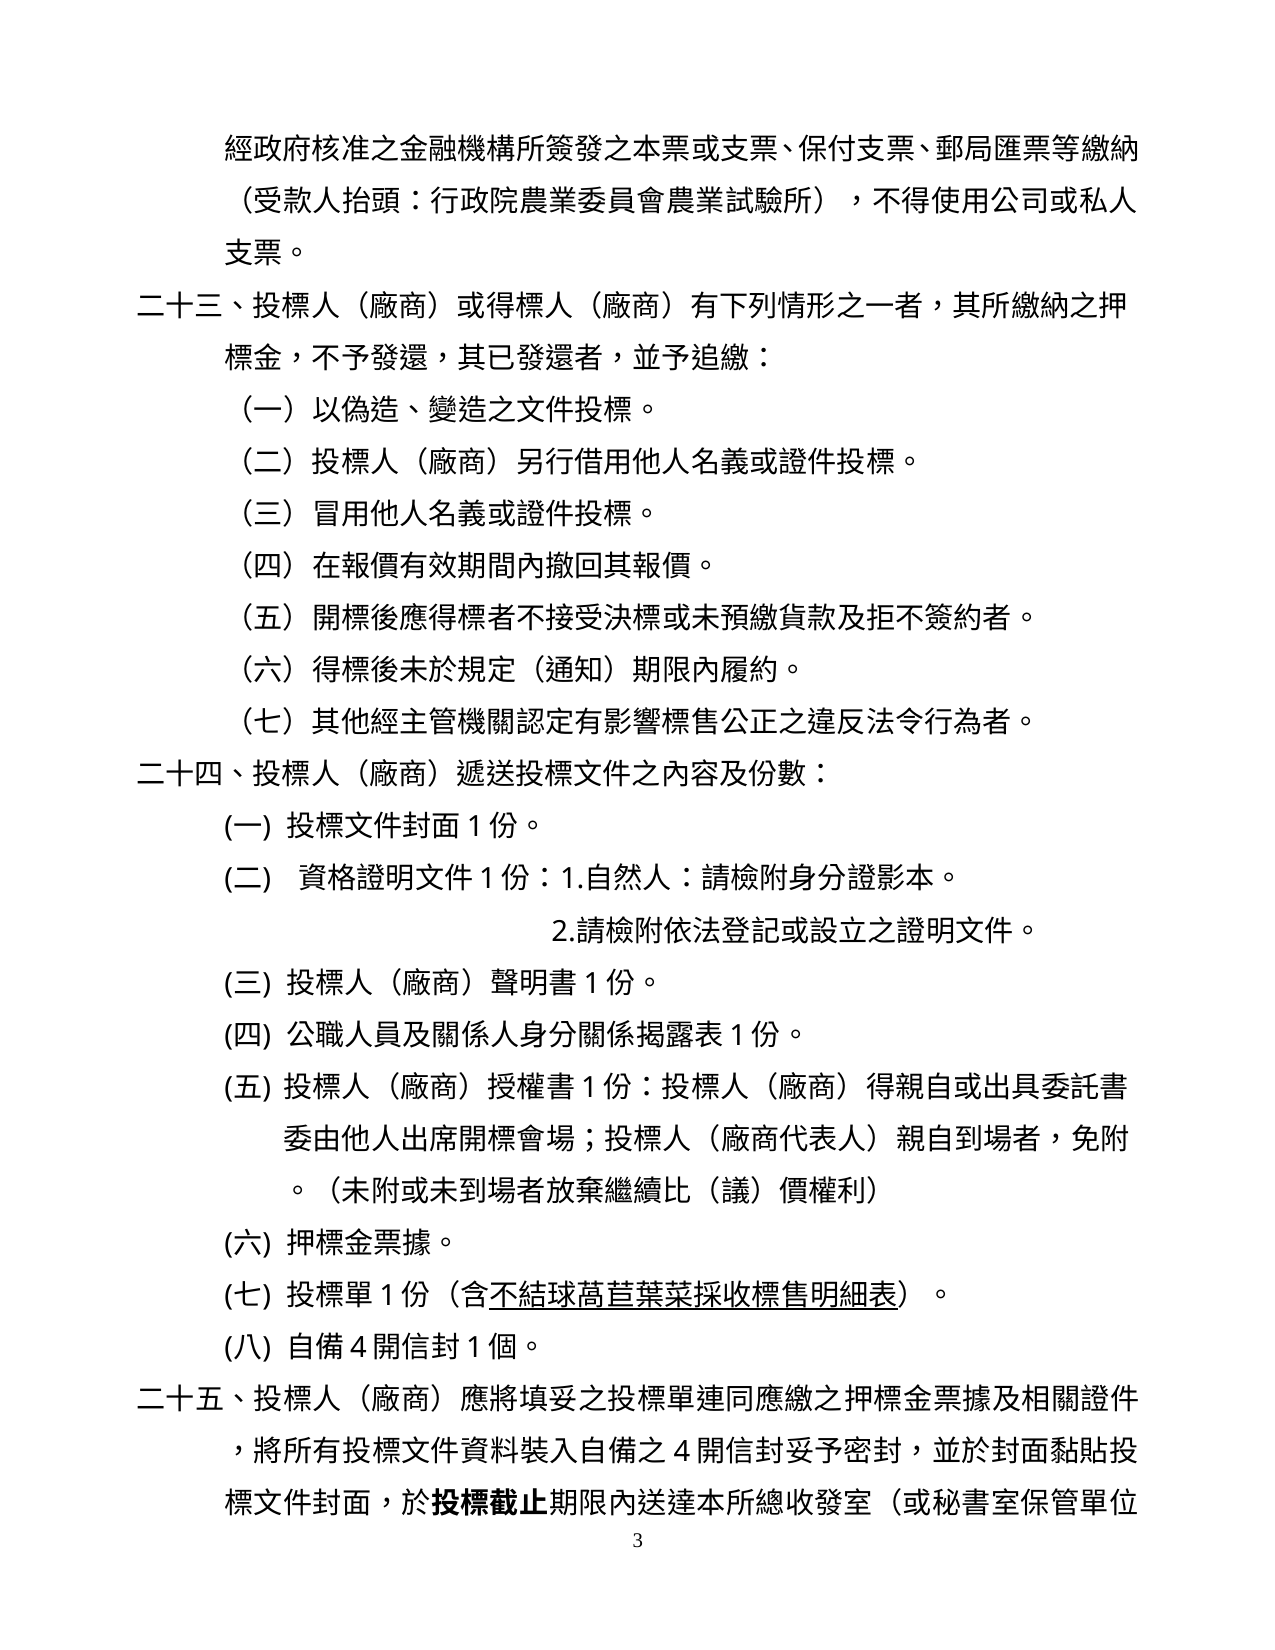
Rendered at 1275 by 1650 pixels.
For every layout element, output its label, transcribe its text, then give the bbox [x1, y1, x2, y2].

list 資格證明文件1份：1.自然人：請檢附身分證影本。 [224, 847, 1139, 899]
text 2.請檢附依法登記或設立之證明文件。 [298, 899, 1139, 951]
list 投標人（廠商）授權書1份：投標人（廠商）得親自或出具委託書委由他人出席開標會場；投標人（廠商代表人）親自到場者，免附。（未附或未到場者放棄繼續比（議）價權利） [224, 1056, 1139, 1212]
text 二十四、投標人（廠商）遞送投標文件之內容及份數： [136, 743, 1139, 795]
text （二）投標人（廠商）另行借用他人名義或證件投標。 [136, 431, 1139, 483]
list 投標單1份（含不結球萵苣葉菜採收標售明細表）。 [136, 1264, 1139, 1316]
text （六）得標後未於規定（通知）期限內履約。 [224, 639, 1139, 691]
list 投標人（廠商）聲明書1份。 [136, 951, 1139, 1003]
list 投標文件封面1份。 [136, 795, 1139, 847]
text （五）開標後應得標者不接受決標或未預繳貨款及拒不簽約者。 [224, 587, 1139, 639]
text （七）其他經主管機關認定有影響標售公正之違反法令行為者。 [224, 691, 1139, 743]
text （四）在報價有效期間內撤回其報價。 [224, 535, 1139, 587]
text 二十三、投標人（廠商）或得標人（廠商）有下列情形之一者，其所繳納之押標金，不予發還，其已發還者，並予追繳： [136, 274, 1139, 378]
text 經政府核准之金融機構所簽發之本票或支票、保付支票、郵局匯票等繳納（受款人抬頭：行政院農業委員會農業試驗所），不得使用公司或私人支票。 [136, 118, 1139, 274]
list 自備4開信封1個。 [136, 1316, 1139, 1368]
text 二十五、投標人（廠商）應將填妥之投標單連同應繳之押標金票據及相關證件，將所有投標文件資料裝入自備之4開信封妥予密封，並於封面黏貼投標文件封面，於投標截止期限內送達本所總收發室（或秘書室保管單位 [136, 1368, 1139, 1524]
text （一）以偽造、變造之文件投標。 [224, 378, 1139, 431]
list 押標金票據。 [136, 1212, 1139, 1264]
list 公職人員及關係人身分關係揭露表1份。 [136, 1003, 1139, 1056]
text （三）冒用他人名義或證件投標。 [224, 483, 1139, 535]
